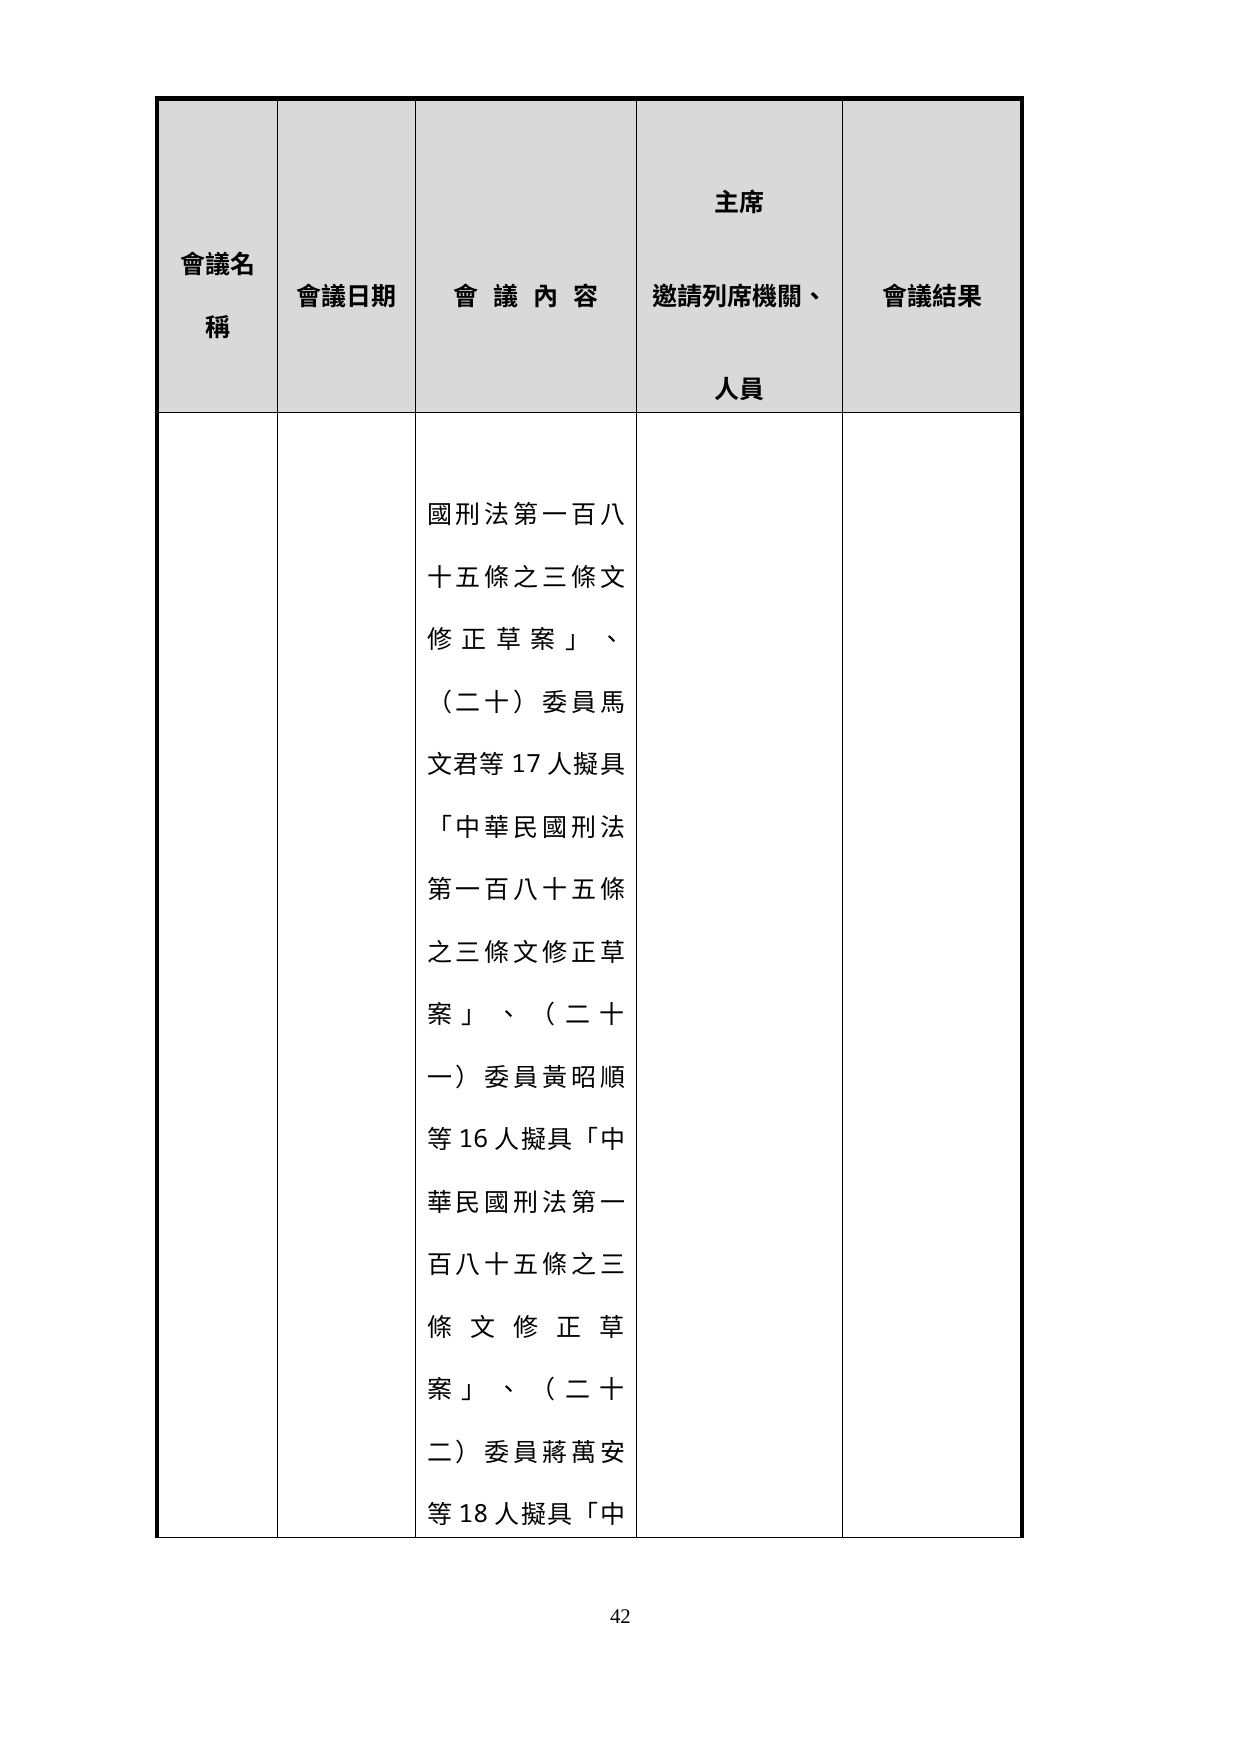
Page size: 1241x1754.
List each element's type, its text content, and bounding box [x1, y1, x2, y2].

table_header 會議內容 [416, 101, 636, 412]
table_cell 國刑法第一百八十五條之三條文修正草案」、（二十）委員馬文君等17人擬具「中華民國刑法第一百八十五條之三條文修正草案」、（二十一）委員黃昭順等16人擬具「中華民國刑法第一百八十五條之三條文修正草案」、（二十二）委員蔣萬安等18人擬具「中 [416, 413, 636, 1537]
table_cell [278, 413, 415, 1537]
table_cell [637, 413, 842, 1537]
table_header 會議日期 [278, 101, 415, 412]
table_cell [159, 413, 277, 1537]
table_header 會議結果 [843, 101, 1020, 412]
table_header 主席 邀請列席機關、 人員 [637, 101, 842, 412]
table_cell [843, 413, 1020, 1537]
table_header 會議名稱 [159, 101, 277, 412]
